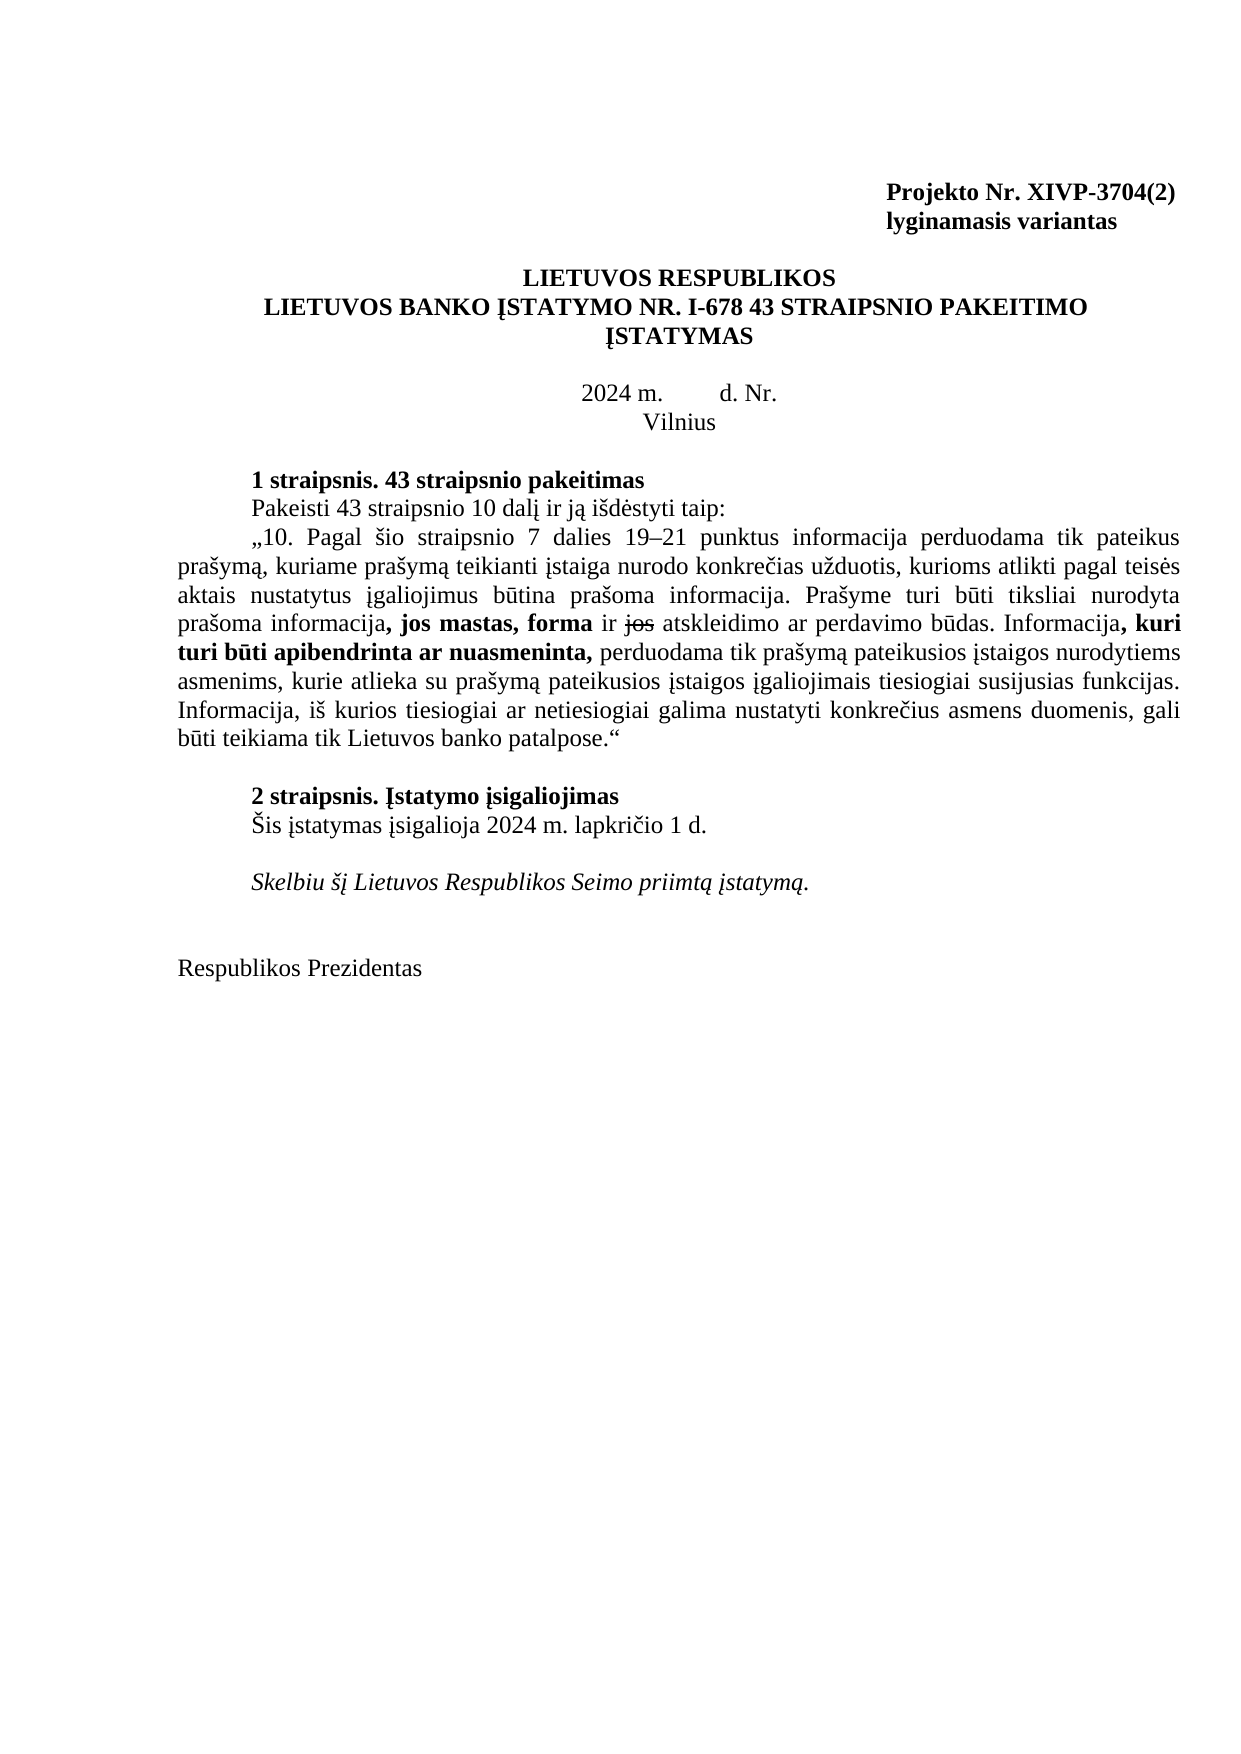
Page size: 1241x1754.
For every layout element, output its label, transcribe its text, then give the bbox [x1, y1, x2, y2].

text Skelbiu šį Lietuvos Respublikos Seimo priimtą įstatymą. [177, 867, 1181, 896]
text Respublikos Prezidentas [177, 953, 1181, 982]
text „10. Pagal šio straipsnio 7 dalies 19–21 punktus informacija perduodama tik pateikus prašymą, kuriame prašymą teikianti įstaiga nurodo konkrečias užduotis, kurioms atlikti pagal teisės aktais nustatytus įgaliojimus būtina prašoma informacija. Prašyme turi būti tiksliai nurodyta prašoma informacija, jos mastas, forma ir jos atskleidimo ar perdavimo būdas. Informacija, kuri turi būti apibendrinta ar nuasmeninta, perduodama tik prašymą pateikusios įstaigos nurodytiems asmenims, kurie atlieka su prašymą pateikusios įstaigos įgaliojimais tiesiogiai susijusias funkcijas. Informacija, iš kurios tiesiogiai ar netiesiogiai galima nustatyti konkrečius asmens duomenis, gali būti teikiama tik Lietuvos banko patalpose.“ [177, 522, 1181, 752]
text LIETUVOS BANKO ĮSTATYMO NR. I-678 43 STRAIPSNIO PAKEITIMO [177, 292, 1181, 321]
text Projekto Nr. XIVP-3704(2) [856, 177, 1181, 206]
text lyginamasis variantas [856, 206, 1181, 235]
text LIETUVOS RESPUBLIKOS [177, 263, 1181, 292]
text 1 straipsnis. 43 straipsnio pakeitimas [177, 465, 1181, 493]
text ĮSTATYMAS [177, 321, 1181, 350]
text Vilnius [177, 407, 1181, 436]
text Pakeisti 43 straipsnio 10 dalį ir ją išdėstyti taip: [177, 493, 1181, 522]
text 2024 m. d. Nr. [177, 378, 1181, 407]
text 2 straipsnis. Įstatymo įsigaliojimas [177, 781, 1181, 810]
text Šis įstatymas įsigalioja 2024 m. lapkričio 1 d. [177, 810, 1181, 838]
